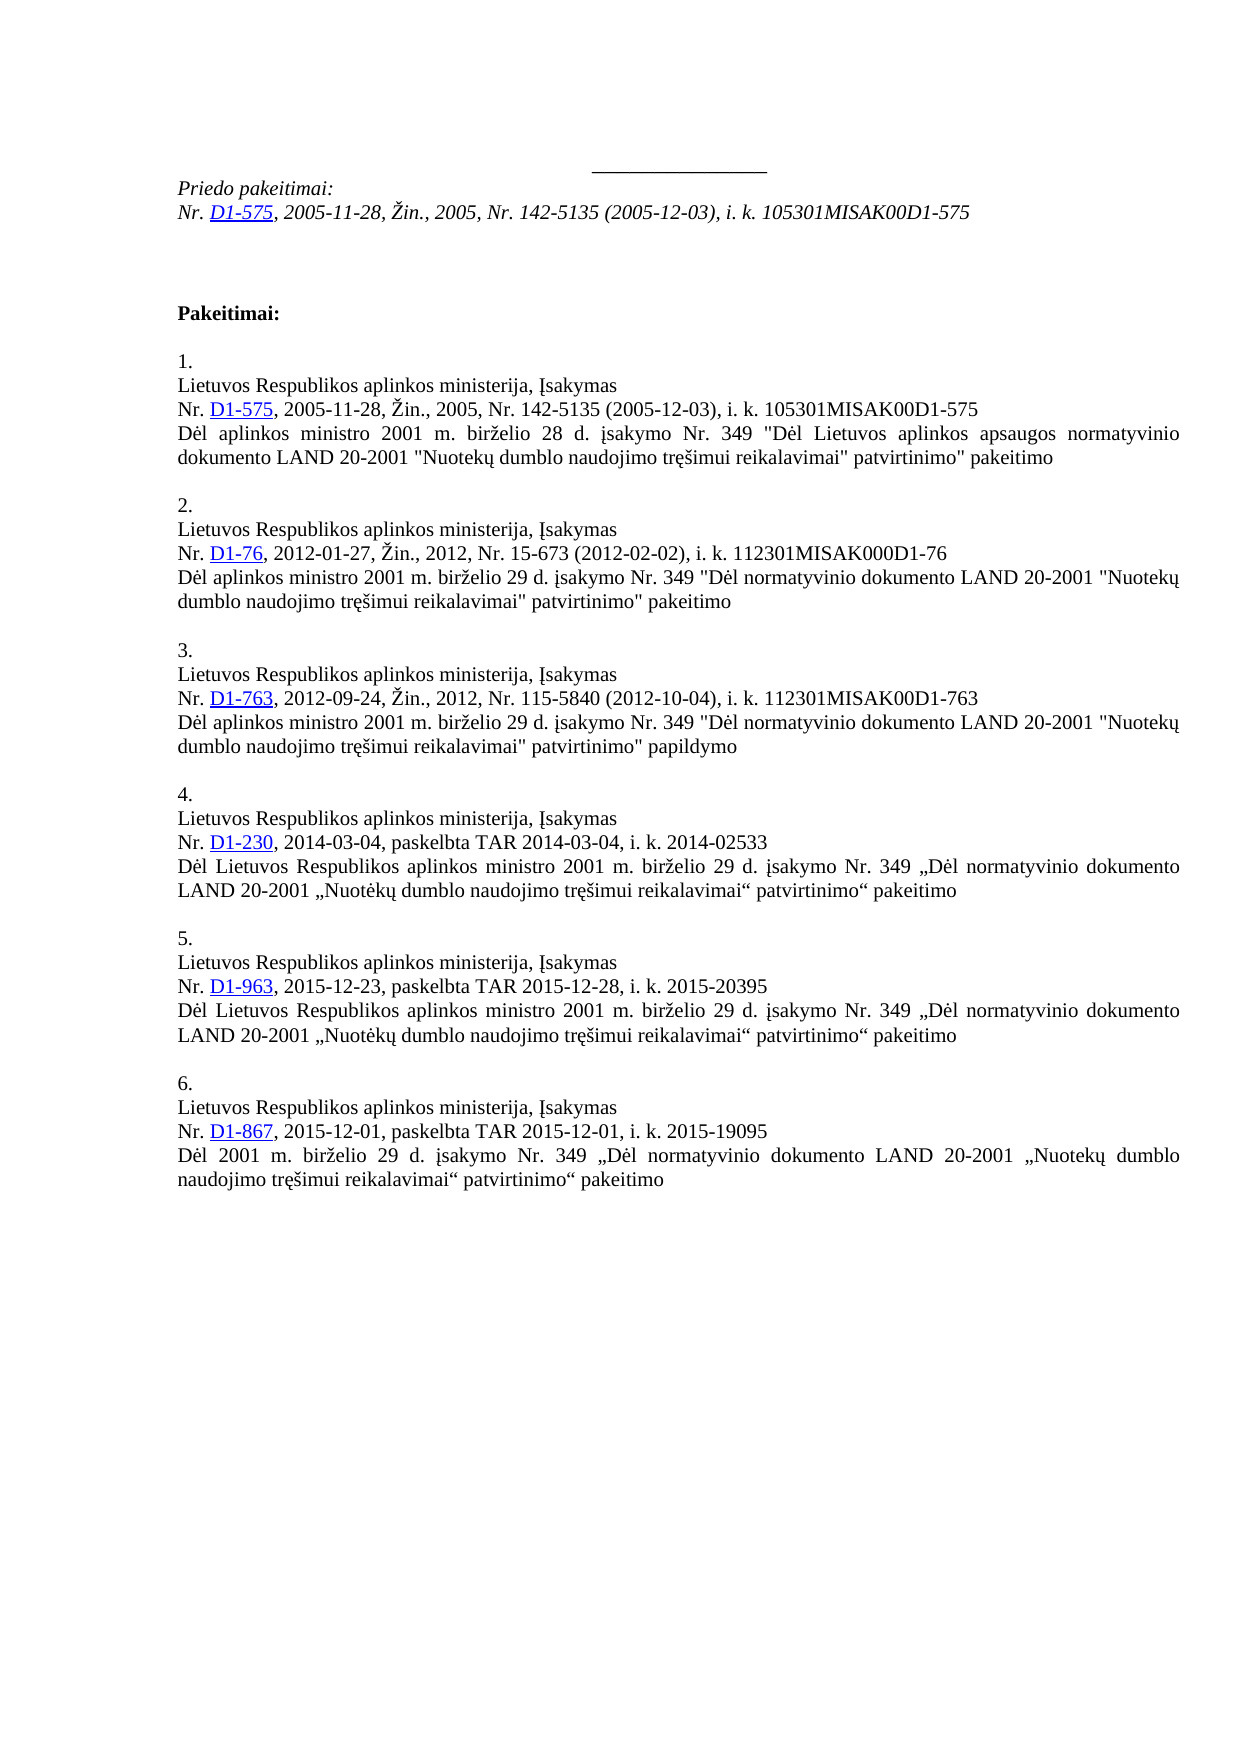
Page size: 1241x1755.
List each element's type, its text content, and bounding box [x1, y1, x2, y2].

text Nr. D1-867, 2015-12-01, paskelbta TAR 2015-12-01, i. k. 2015-19095 [177, 1119, 1181, 1143]
text 1. [177, 349, 1181, 373]
text Lietuvos Respublikos aplinkos ministerija, Įsakymas [177, 662, 1181, 686]
text Dėl aplinkos ministro 2001 m. birželio 29 d. įsakymo Nr. 349 "Dėl normatyvinio dokumento LAND 20-2001 "Nuotekų dumblo naudojimo tręšimui reikalavimai" patvirtinimo" papildymo [177, 710, 1181, 758]
text Dėl Lietuvos Respublikos aplinkos ministro 2001 m. birželio 29 d. įsakymo Nr. 349 „Dėl normatyvinio dokumento LAND 20-2001 „Nuotėkų dumblo naudojimo tręšimui reikalavimai“ patvirtinimo“ pakeitimo [177, 998, 1181, 1047]
text Lietuvos Respublikos aplinkos ministerija, Įsakymas [177, 806, 1181, 830]
text Lietuvos Respublikos aplinkos ministerija, Įsakymas [177, 1095, 1181, 1119]
text Lietuvos Respublikos aplinkos ministerija, Įsakymas [177, 950, 1181, 974]
text Dėl 2001 m. birželio 29 d. įsakymo Nr. 349 „Dėl normatyvinio dokumento LAND 20-2001 „Nuotekų dumblo naudojimo tręšimui reikalavimai“ patvirtinimo“ pakeitimo [177, 1143, 1181, 1191]
text 5. [177, 926, 1181, 950]
text Dėl Lietuvos Respublikos aplinkos ministro 2001 m. birželio 29 d. įsakymo Nr. 349 „Dėl normatyvinio dokumento LAND 20-2001 „Nuotėkų dumblo naudojimo tręšimui reikalavimai“ patvirtinimo“ pakeitimo [177, 854, 1181, 902]
text Nr. D1-575, 2005-11-28, Žin., 2005, Nr. 142-5135 (2005-12-03), i. k. 105301MISAK00D1-575 [177, 397, 1181, 421]
text Nr. D1-763, 2012-09-24, Žin., 2012, Nr. 115-5840 (2012-10-04), i. k. 112301MISAK00D1-763 [177, 686, 1181, 710]
text Lietuvos Respublikos aplinkos ministerija, Įsakymas [177, 517, 1181, 541]
text Priedo pakeitimai: [177, 176, 1181, 200]
text Nr. D1-230, 2014-03-04, paskelbta TAR 2014-03-04, i. k. 2014-02533 [177, 830, 1181, 854]
text 3. [177, 637, 1181, 662]
text Nr. D1-76, 2012-01-27, Žin., 2012, Nr. 15-673 (2012-02-02), i. k. 112301MISAK000D1-76 [177, 541, 1181, 565]
text Dėl aplinkos ministro 2001 m. birželio 29 d. įsakymo Nr. 349 "Dėl normatyvinio dokumento LAND 20-2001 "Nuotekų dumblo naudojimo tręšimui reikalavimai" patvirtinimo" pakeitimo [177, 565, 1181, 613]
text Pakeitimai: [177, 301, 1181, 325]
text ______________ [177, 147, 1181, 176]
text 2. [177, 493, 1181, 517]
text Nr. D1-963, 2015-12-23, paskelbta TAR 2015-12-28, i. k. 2015-20395 [177, 974, 1181, 998]
text Lietuvos Respublikos aplinkos ministerija, Įsakymas [177, 373, 1181, 397]
text 6. [177, 1071, 1181, 1095]
text 4. [177, 782, 1181, 806]
text Dėl aplinkos ministro 2001 m. birželio 28 d. įsakymo Nr. 349 "Dėl Lietuvos aplinkos apsaugos normatyvinio dokumento LAND 20-2001 "Nuotekų dumblo naudojimo tręšimui reikalavimai" patvirtinimo" pakeitimo [177, 421, 1181, 469]
text Nr. D1-575, 2005-11-28, Žin., 2005, Nr. 142-5135 (2005-12-03), i. k. 105301MISAK00D1-575 [177, 200, 1181, 224]
